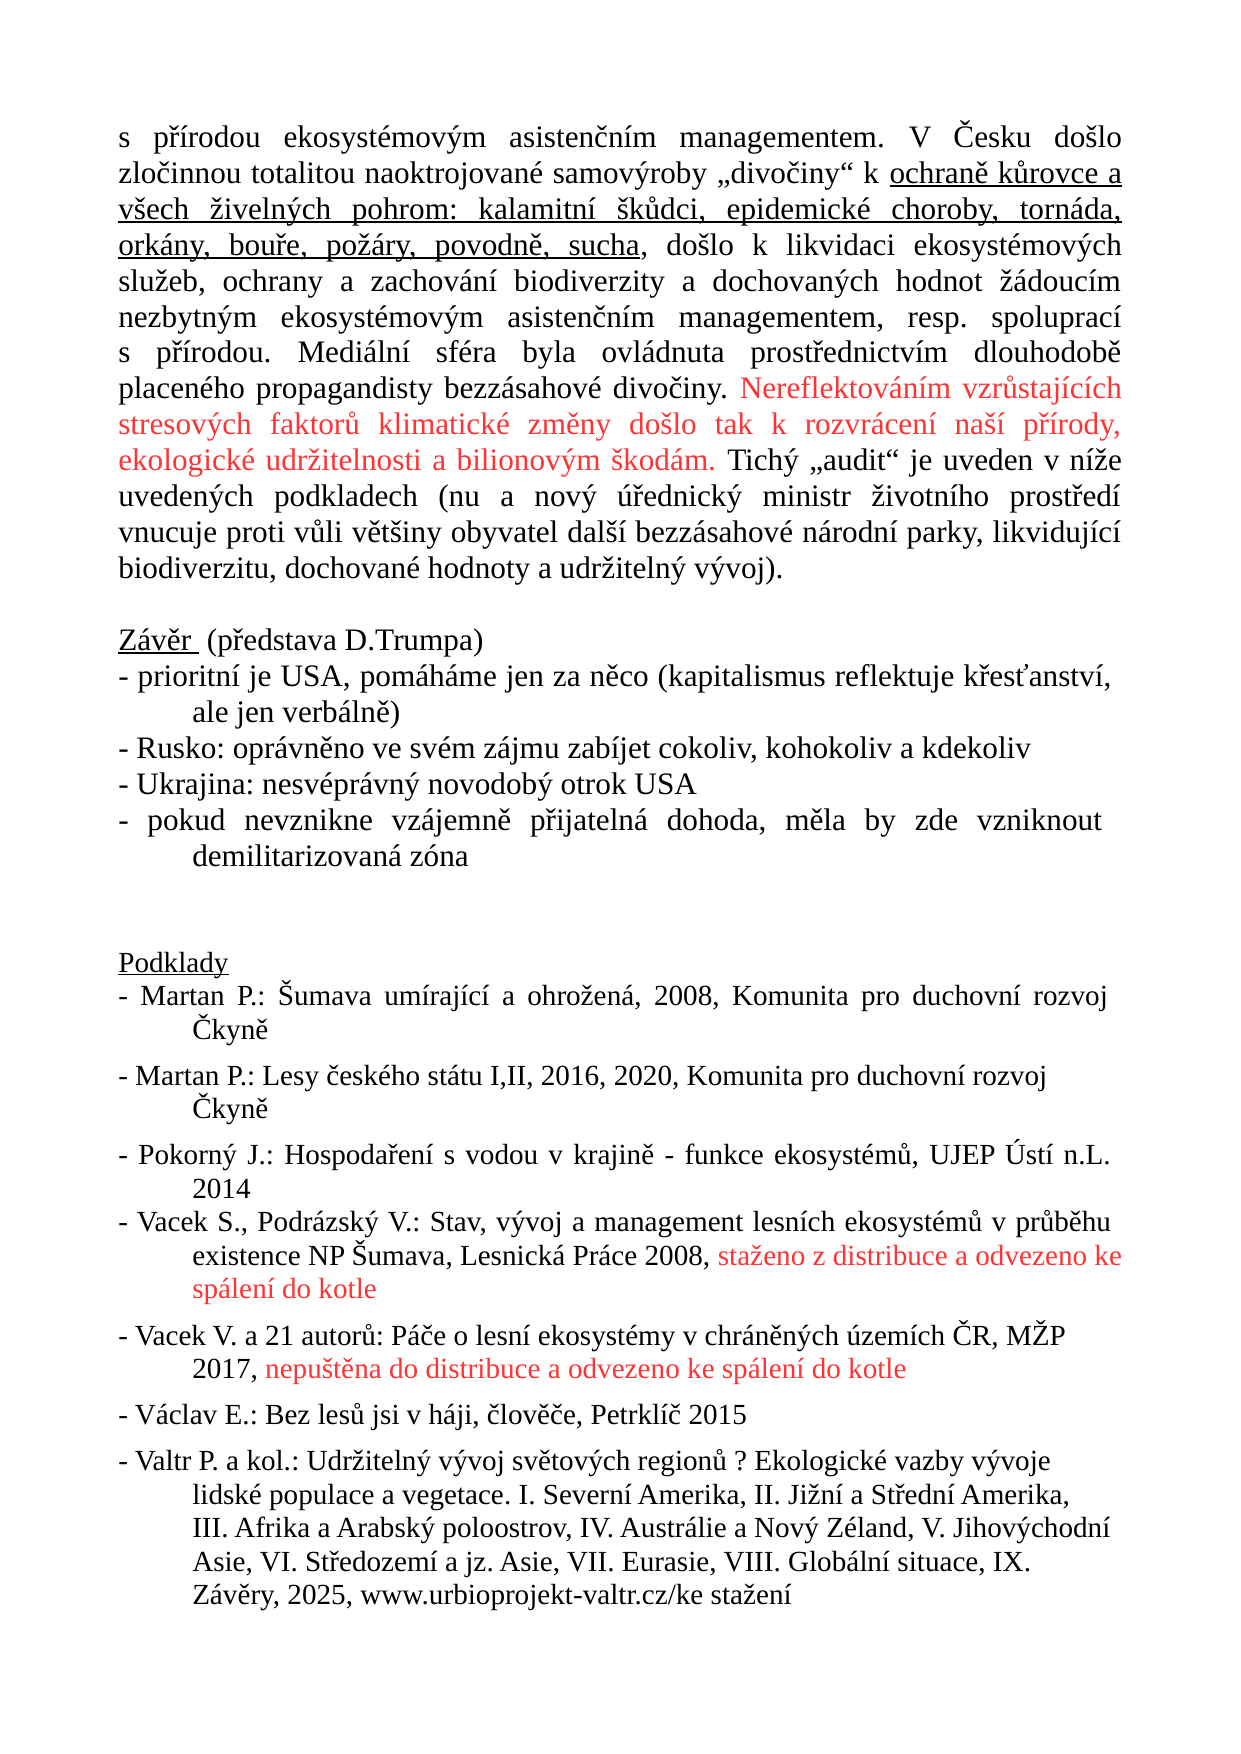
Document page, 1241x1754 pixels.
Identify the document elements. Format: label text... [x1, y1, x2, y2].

text - prioritní je USA, pomáháme jen za něco (kapitalismus reflektuje křesťanství, ale jen verbálně) [118, 657, 1122, 729]
text - Pokorný J.: Hospodaření s vodou v krajině - funkce ekosystémů, UJEP Ústí n.L. 2014 [118, 1137, 1122, 1204]
text s přírodou ekosystémovým asistenčním managementem. V Česku došlo zločinnou totalitou naoktrojované samovýroby „divočiny“ k ochraně kůrovce a všech živelných pohrom: kalamitní škůdci, epidemické choroby, tornáda, [118, 118, 1122, 221]
text - Ukrajina: nesvéprávný novodobý otrok USA [118, 765, 1122, 801]
text - Valtr P. a kol.: Udržitelný vývoj světových regionů ? Ekologické vazby vývoje lidské populace a vegetace. I. Severní Amerika, II. Jižní a Střední Amerika, III. Afrika a Arabský poloostrov, IV. Austrálie a Nový Zéland, V. Jihovýchodní Asie, VI. Středozemí a jz. Asie, VII. Eurasie, VIII. Globální situace, IX. Závěry, 2025, www.urbioprojekt-valtr.cz/ke stažení [118, 1443, 1122, 1611]
text - Vacek V. a 21 autorů: Páče o lesní ekosystémy v chráněných územích ČR, MŽP 2017, nepuštěna do distribuce a odvezeno ke spálení do kotle [118, 1318, 1122, 1385]
text - pokud nevznikne vzájemně přijatelná dohoda, měla by zde vzniknout demilitarizovaná zóna [118, 801, 1122, 873]
text - Rusko: oprávněno ve svém zájmu zabíjet cokoliv, kohokoliv a kdekoliv [118, 729, 1122, 765]
text Podklady [118, 945, 1122, 978]
text - Martan P.: Lesy českého státu I,II, 2016, 2020, Komunita pro duchovní rozvoj Čkyně [118, 1058, 1122, 1125]
text Závěr (představa D.Trumpa) [118, 621, 1122, 657]
text orkány, bouře, požáry, povodně, sucha, došlo k likvidaci ekosystémových služeb, ochrany a zachování biodiverzity a dochovaných hodnot žádoucím nezbytným ekosystémovým asistenčním managementem, resp. spoluprací s přírodou. Mediální sféra byla ovládnuta prostřednictvím dlouhodobě placeného propagandisty bezzásahové divočiny. Nereflektováním vzrůstajících stresových faktorů klimatické změny došlo tak k rozvrácení naší přírody, ekologické udržitelnosti a bilionovým škodám. Tichý „audit“ je uveden v níže uvedených podkladech (nu a nový úřednický ministr životního prostředí vnucuje proti vůli většiny obyvatel další bezzásahové národní parky, likvidující biodiverzitu, dochované hodnoty a udržitelný vývoj). [118, 223, 1122, 585]
text - Martan P.: Šumava umírající a ohrožená, 2008, Komunita pro duchovní rozvoj Čkyně [118, 978, 1122, 1045]
text - Vacek S., Podrázský V.: Stav, vývoj a management lesních ekosystémů v průběhu existence NP Šumava, Lesnická Práce 2008, staženo z distribuce a odvezeno ke spálení do kotle [118, 1204, 1122, 1305]
text - Václav E.: Bez lesů jsi v háji, člověče, Petrklíč 2015 [118, 1397, 1122, 1431]
